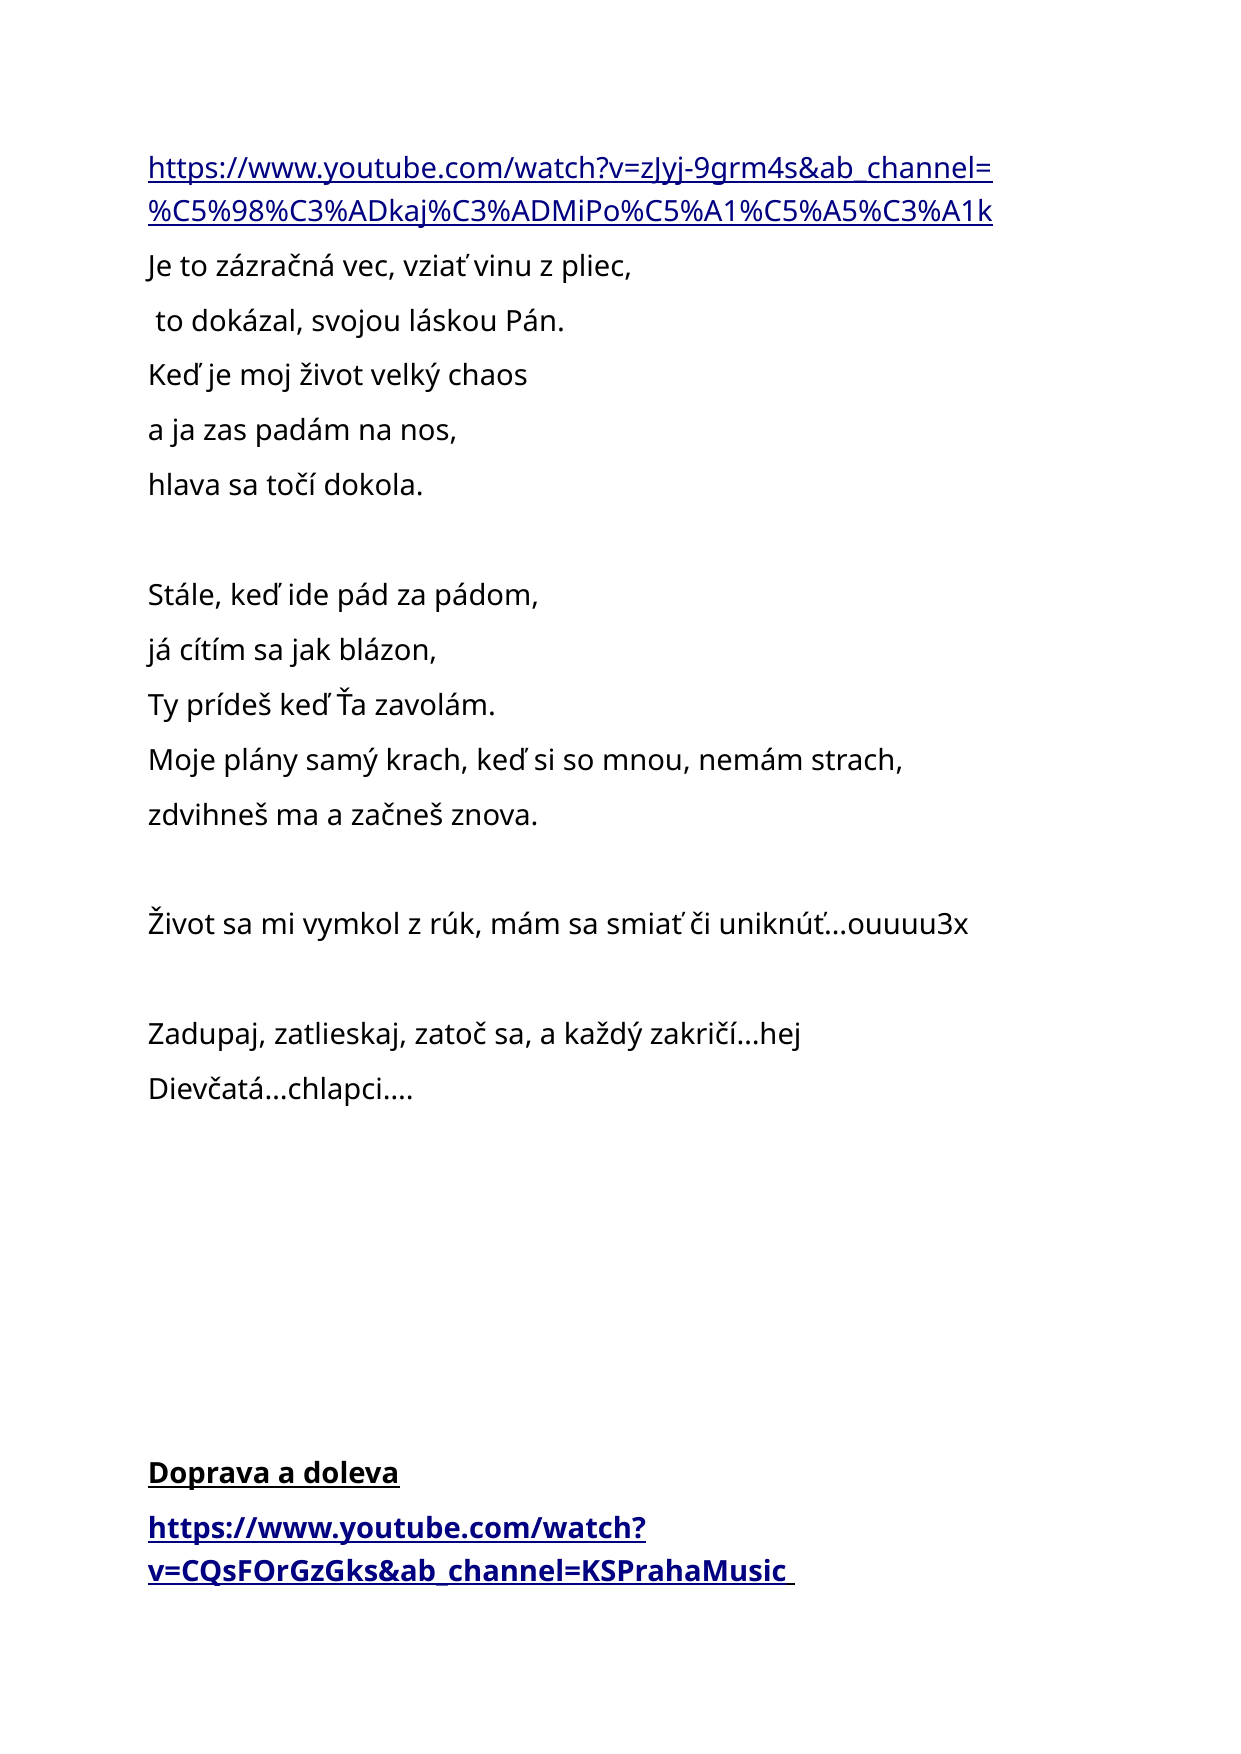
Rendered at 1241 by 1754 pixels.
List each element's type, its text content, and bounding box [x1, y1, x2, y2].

text Doprava a doleva [148, 1453, 1093, 1492]
text Keď je moj život velký chaos [148, 355, 1093, 394]
text Moje plány samý krach, keď si so mnou, nemám strach, [148, 739, 1093, 779]
text to dokázal, svojou láskou Pán. [148, 300, 1093, 339]
text Ty prídeš keď Ťa zavolám. [148, 684, 1093, 724]
text já cítím sa jak blázon, [148, 629, 1093, 669]
text a ja zas padám na nos, [148, 409, 1093, 449]
text Zadupaj, zatlieskaj, zatoč sa, a každý zakričí…hej [148, 1013, 1093, 1053]
text Je to zázračná vec, vziať vinu z pliec, [148, 245, 1093, 284]
text https://www.youtube.com/watch?v=zJyj-9grm4s&ab_channel=%C5%98%C3%ADkaj%C3%ADMiPo%C5%A1%C5%A5%C3%A1k [148, 148, 1093, 230]
text https://www.youtube.com/watch?v=CQsFOrGzGks&ab_channel=KSPrahaMusic [148, 1507, 1093, 1589]
text Dievčatá…chlapci…. [148, 1068, 1093, 1108]
text zdvihneš ma a začneš znova. [148, 794, 1093, 833]
text Stále, keď ide pád za pádom, [148, 574, 1093, 614]
text Život sa mi vymkol z rúk, mám sa smiať či uniknúť…ouuuu3x [148, 904, 1093, 943]
text hlava sa točí dokola. [148, 464, 1093, 504]
